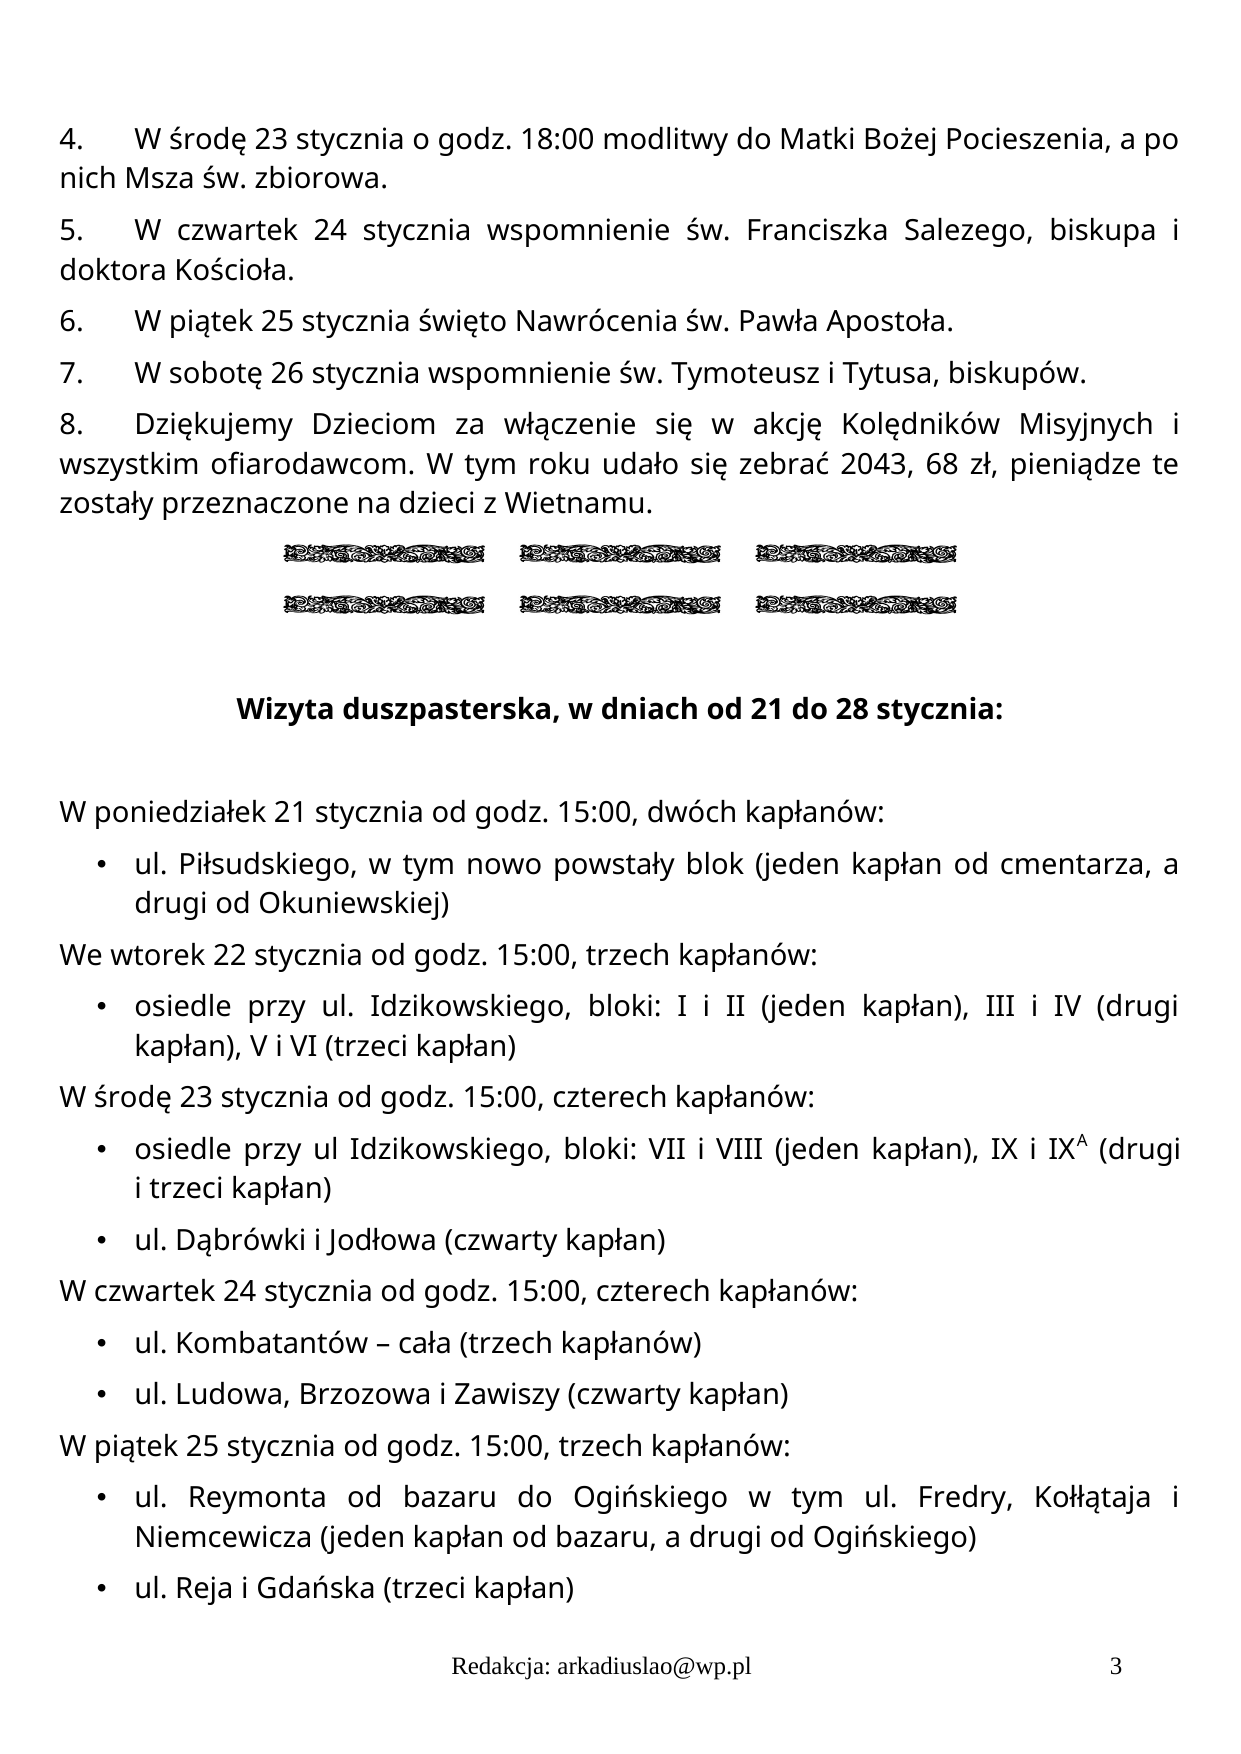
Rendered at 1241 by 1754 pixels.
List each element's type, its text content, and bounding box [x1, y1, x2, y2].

text W środę 23 stycznia od godz. 15:00, czterech kapłanów: [59, 1077, 1181, 1116]
picture [754, 543, 958, 564]
picture [282, 594, 486, 615]
list ul. Reja i Gdańska (trzeci kapłan) [97, 1568, 1181, 1607]
list W piątek 25 stycznia święto Nawrócenia św. Pawła Apostoła. [59, 300, 1181, 340]
list W czwartek 24 stycznia wspomnienie św. Franciszka Salezego, biskupa i doktora Kościoła. [59, 209, 1181, 289]
picture [518, 543, 722, 564]
text We wtorek 22 stycznia od godz. 15:00, trzech kapłanów: [59, 934, 1181, 974]
list W sobotę 26 stycznia wspomnienie św. Tymoteusz i Tytusa, biskupów. [59, 352, 1181, 392]
text W piątek 25 stycznia od godz. 15:00, trzech kapłanów: [59, 1425, 1181, 1465]
list osiedle przy ul Idzikowskiego, bloki: VII i VIII (jeden kapłan), IX i IXA (drugi i trzeci kapłan) [97, 1128, 1181, 1207]
list W środę 23 stycznia o godz. 18:00 modlitwy do Matki Bożej Pocieszenia, a po nich Msza św. zbiorowa. [59, 118, 1181, 197]
list Dziękujemy Dzieciom za włączenie się w akcję Kolędników Misyjnych i wszystkim ofiarodawcom. W tym roku udało się zebrać 2043, 68 zł, pieniądze te zostały przeznaczone na dzieci z Wietnamu. [59, 403, 1181, 522]
text W poniedziałek 21 stycznia od godz. 15:00, dwóch kapłanów: [59, 791, 1181, 831]
list ul. Ludowa, Brzozowa i Zawiszy (czwarty kapłan) [97, 1374, 1181, 1413]
list osiedle przy ul. Idzikowskiego, bloki: I i II (jeden kapłan), III i IV (drugi kapłan), V i VI (trzeci kapłan) [97, 986, 1181, 1065]
text Wizyta duszpasterska, w dniach od 21 do 28 stycznia: [59, 688, 1181, 728]
picture [282, 543, 486, 564]
list ul. Kombatantów – cała (trzech kapłanów) [97, 1322, 1181, 1362]
picture [754, 594, 958, 615]
list ul. Reymonta od bazaru do Ogińskiego w tym ul. Fredry, Kołłątaja i Niemcewicza (jeden kapłan od bazaru, a drugi od Ogińskiego) [97, 1477, 1181, 1556]
text W czwartek 24 stycznia od godz. 15:00, czterech kapłanów: [59, 1271, 1181, 1310]
picture [518, 594, 722, 615]
list ul. Dąbrówki i Jodłowa (czwarty kapłan) [97, 1219, 1181, 1259]
list ul. Piłsudskiego, w tym nowo powstały blok (jeden kapłan od cmentarza, a drugi od Okuniewskiej) [97, 843, 1181, 922]
